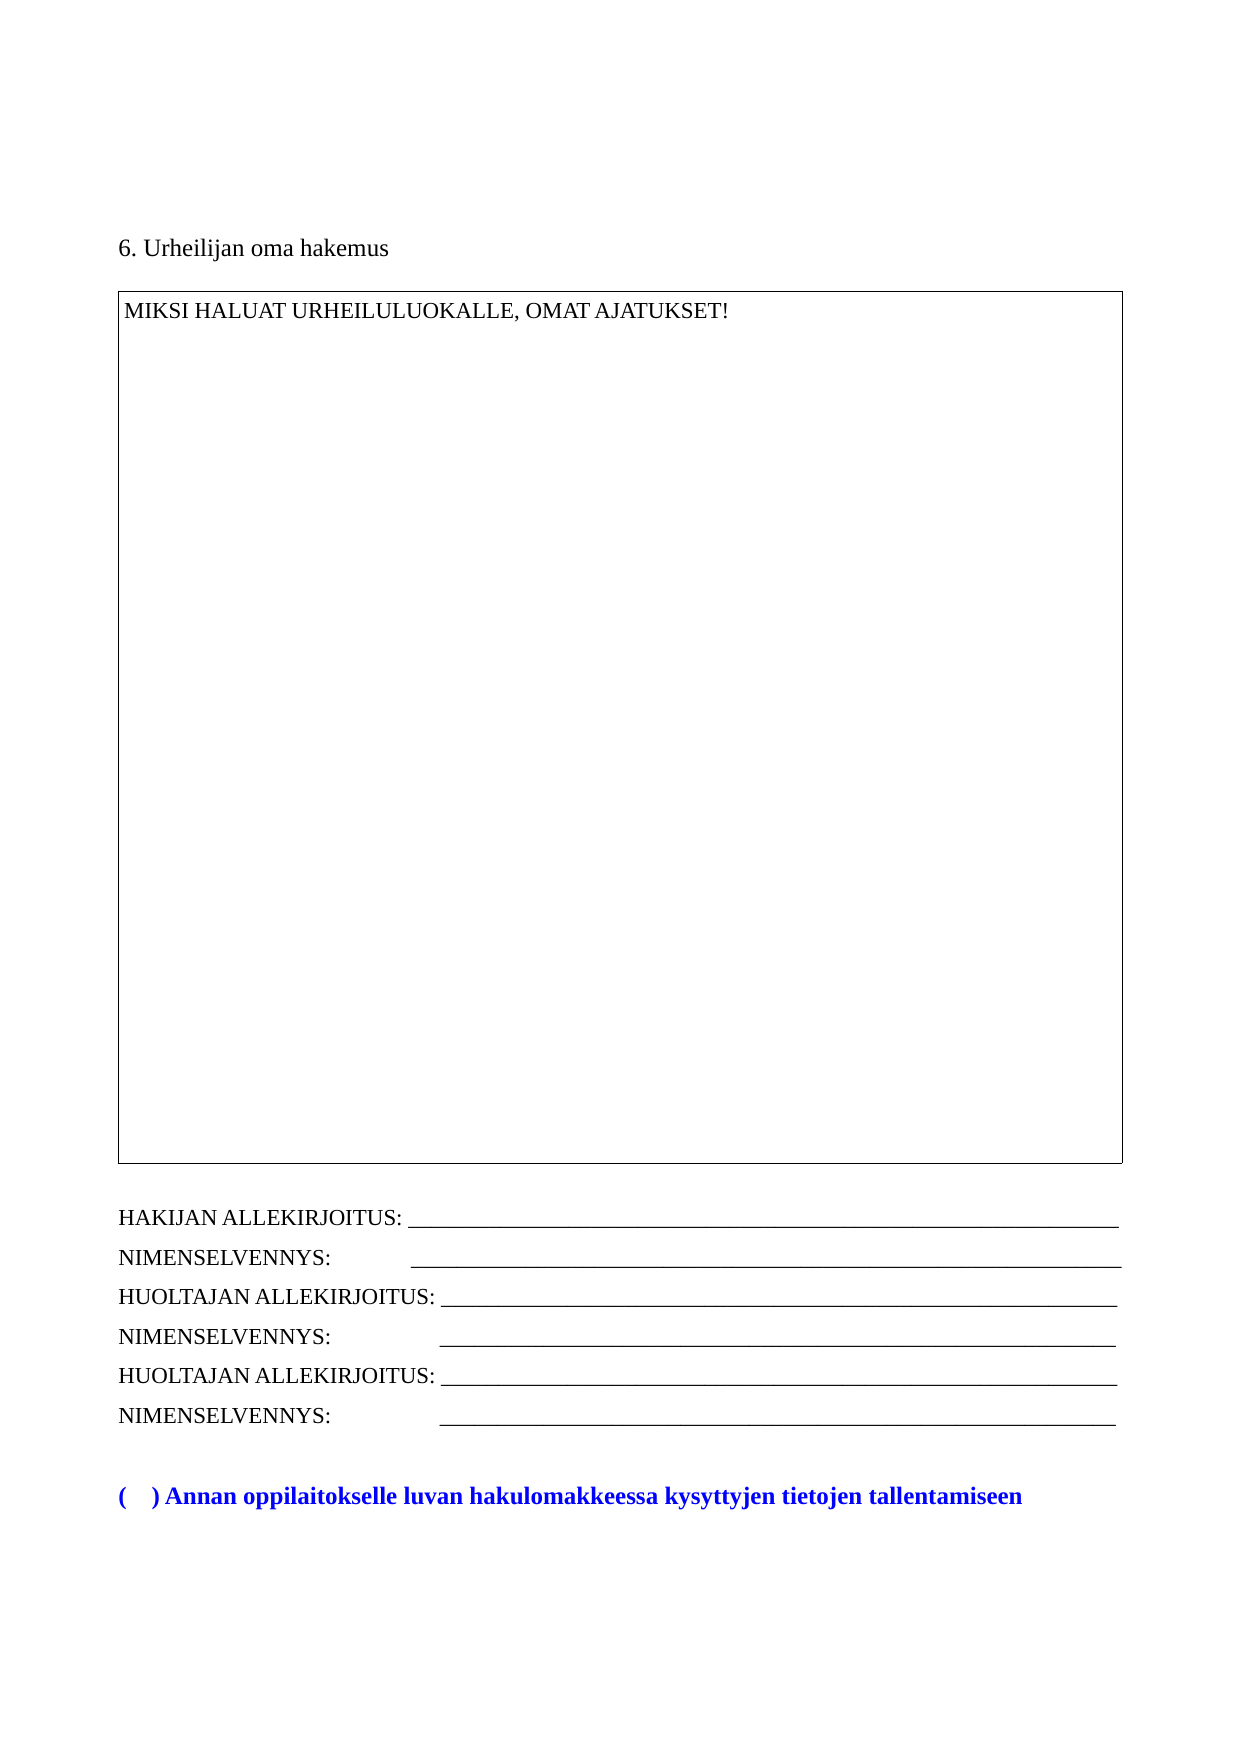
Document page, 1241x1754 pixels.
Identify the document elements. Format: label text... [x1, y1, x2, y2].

text HUOLTAJAN ALLEKIRJOITUS: ___________________________________________________________ [118, 1362, 1122, 1389]
text NIMENSELVENNYS: ______________________________________________________________ [118, 1244, 1122, 1270]
text ( ) Annan oppilaitokselle luvan hakulomakkeessa kysyttyjen tietojen tallentamiseen [118, 1481, 1122, 1509]
text HUOLTAJAN ALLEKIRJOITUS: ___________________________________________________________ [118, 1283, 1122, 1310]
text 6. Urheilijan oma hakemus [118, 233, 1122, 262]
text HAKIJAN ALLEKIRJOITUS: ______________________________________________________________ [118, 1204, 1122, 1231]
table_header MIKSI HALUAT URHEILULUOKALLE, OMAT AJATUKSET! [119, 292, 1122, 1163]
text NIMENSELVENNYS: ___________________________________________________________ [118, 1402, 1122, 1428]
text NIMENSELVENNYS: ___________________________________________________________ [118, 1323, 1122, 1349]
